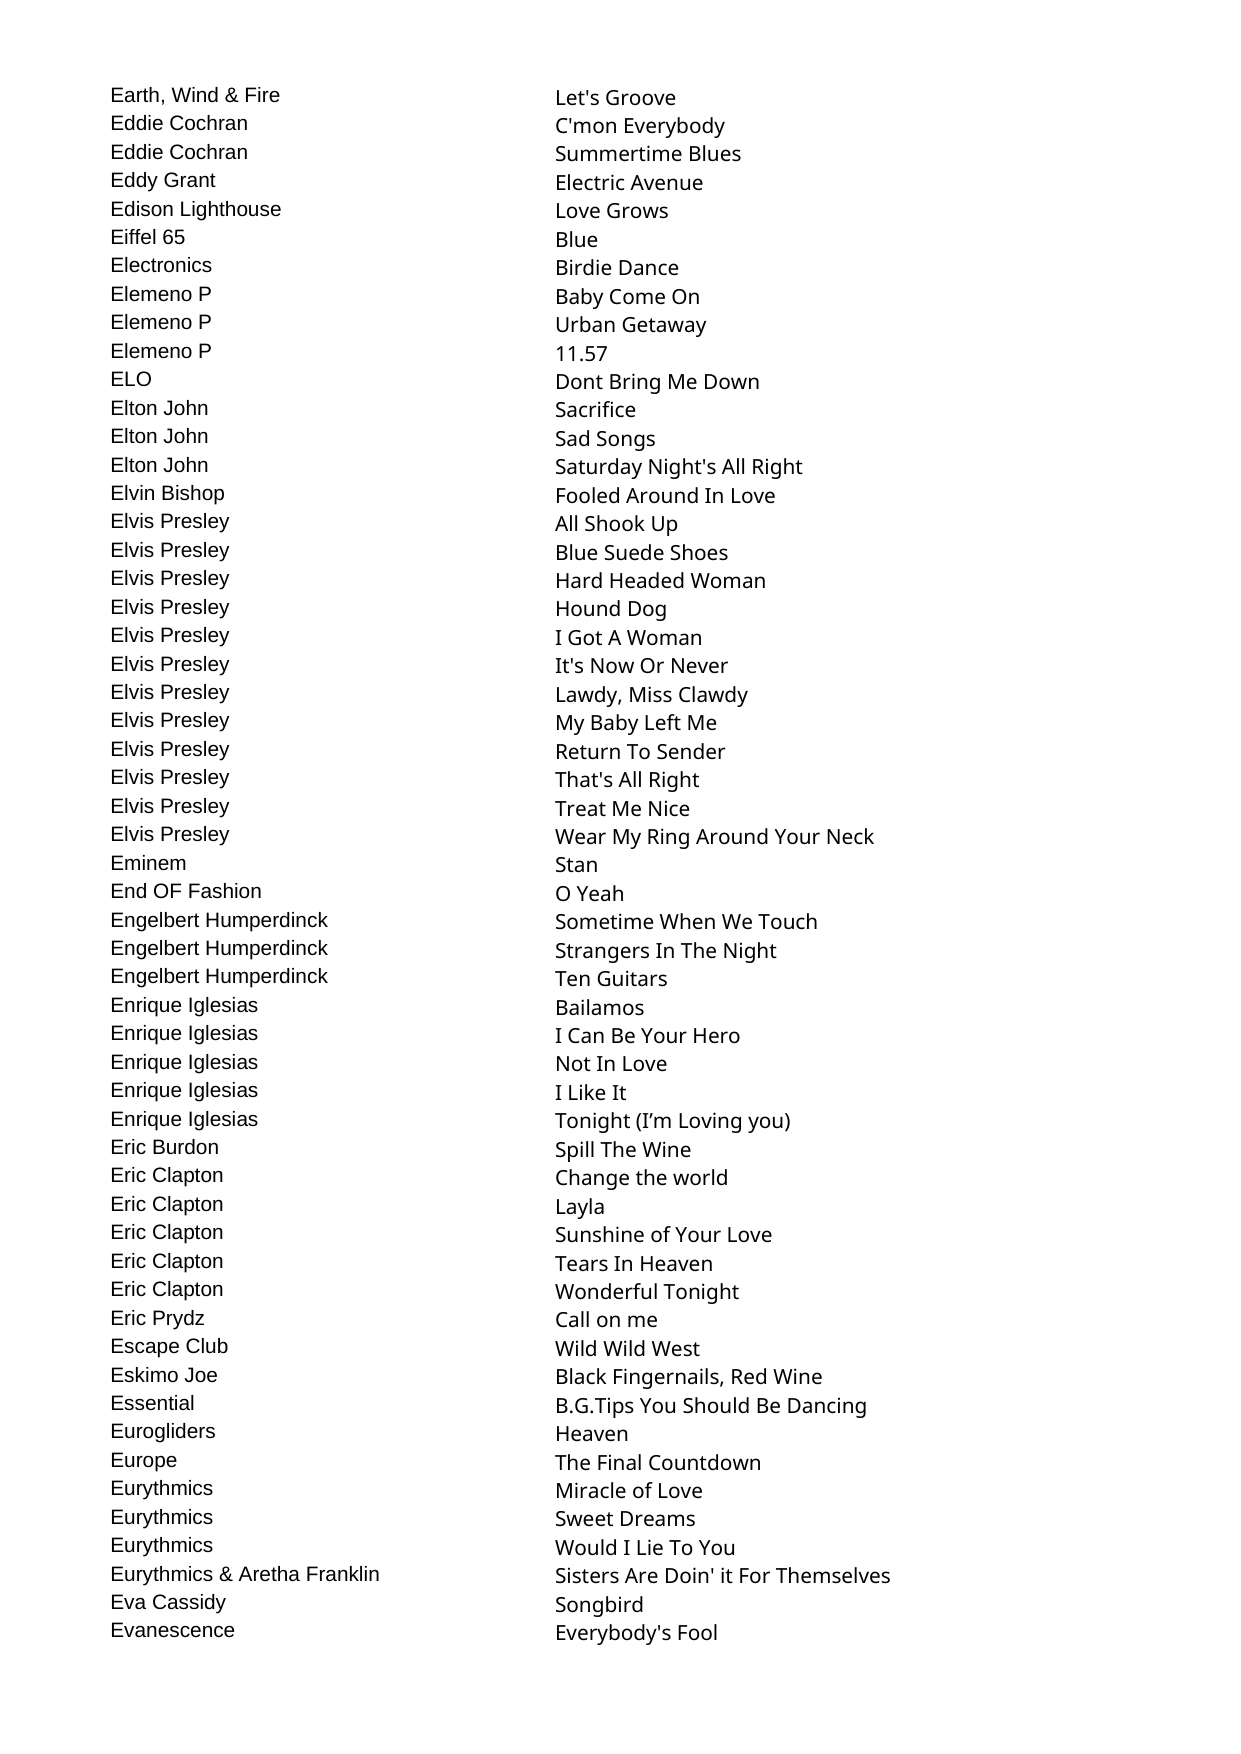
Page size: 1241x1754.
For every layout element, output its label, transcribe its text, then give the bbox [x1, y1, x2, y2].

table_cell Eminem [99, 851, 543, 879]
table_cell Fooled Around In Love [544, 481, 1090, 509]
table_cell My Baby Left Me [544, 708, 1090, 737]
table_cell Eddy Grant [99, 168, 543, 196]
table_cell Stan [544, 851, 1090, 879]
table_cell Elton John [99, 453, 543, 481]
table_cell Blue [544, 225, 1090, 253]
table_cell Elvin Bishop [99, 481, 543, 509]
table_cell Eurythmics [99, 1505, 543, 1533]
table_cell Engelbert Humperdinck [99, 936, 543, 964]
table_cell Sweet Dreams [544, 1505, 1090, 1533]
table_cell Elvis Presley [99, 822, 543, 851]
table_cell That's All Right [544, 765, 1090, 794]
table_cell B.G.Tips You Should Be Dancing [544, 1391, 1090, 1419]
table_cell Songbird [544, 1590, 1090, 1618]
table_cell Europe [99, 1448, 543, 1476]
table_cell Hard Headed Woman [544, 566, 1090, 594]
table_cell Wonderful Tonight [544, 1277, 1090, 1306]
table_cell Baby Come On [544, 282, 1090, 310]
table_cell Eric Clapton [99, 1220, 543, 1249]
table_cell Bailamos [544, 993, 1090, 1021]
table_cell Elemeno P [99, 339, 543, 367]
table_cell Elton John [99, 396, 543, 424]
table_cell Escape Club [99, 1334, 543, 1362]
table_cell Enrique Iglesias [99, 993, 543, 1021]
table_cell Miracle of Love [544, 1476, 1090, 1504]
table_cell Elvis Presley [99, 623, 543, 651]
table_cell Change the world [544, 1163, 1090, 1192]
table_cell Electric Avenue [544, 168, 1090, 196]
table_cell Edison Lighthouse [99, 196, 543, 225]
table_cell Eurogliders [99, 1419, 543, 1448]
table_cell Treat Me Nice [544, 794, 1090, 822]
table_cell Elton John [99, 424, 543, 452]
table_cell It's Now Or Never [544, 651, 1090, 680]
table_cell Eva Cassidy [99, 1590, 543, 1618]
table_cell Sometime When We Touch [544, 908, 1090, 936]
table_cell Not In Love [544, 1050, 1090, 1078]
table_cell Dont Bring Me Down [544, 367, 1090, 396]
table_cell Enrique Iglesias [99, 1021, 543, 1049]
table_cell Eurythmics [99, 1533, 543, 1561]
table_cell Wear My Ring Around Your Neck [544, 822, 1090, 851]
table_cell ELO [99, 367, 543, 396]
table_cell Hound Dog [544, 595, 1090, 623]
table_cell Elemeno P [99, 310, 543, 339]
table_cell Eric Clapton [99, 1163, 543, 1192]
table_cell Ten Guitars [544, 964, 1090, 993]
table_cell Elemeno P [99, 282, 543, 310]
table_cell Sad Songs [544, 424, 1090, 452]
table_cell Sisters Are Doin' it For Themselves [544, 1561, 1090, 1590]
table_cell Eric Clapton [99, 1192, 543, 1220]
table_cell Earth, Wind & Fire [99, 83, 543, 111]
table_cell Essential [99, 1391, 543, 1419]
table_cell Elvis Presley [99, 765, 543, 794]
table_cell Elvis Presley [99, 566, 543, 594]
table_cell Tonight (I’m Loving you) [544, 1106, 1090, 1135]
table_cell All Shook Up [544, 509, 1090, 538]
table_cell Elvis Presley [99, 680, 543, 708]
table_cell Engelbert Humperdinck [99, 908, 543, 936]
table_cell Evanescence [99, 1618, 543, 1647]
table_cell Eurythmics [99, 1476, 543, 1504]
table_cell End OF Fashion [99, 879, 543, 907]
table_cell Eric Burdon [99, 1135, 543, 1163]
table_cell Eddie Cochran [99, 140, 543, 168]
table_cell Electronics [99, 253, 543, 282]
table_cell Elvis Presley [99, 538, 543, 566]
table_cell I Got A Woman [544, 623, 1090, 651]
table_cell Summertime Blues [544, 140, 1090, 168]
table_cell Would I Lie To You [544, 1533, 1090, 1561]
table_cell Sunshine of Your Love [544, 1220, 1090, 1249]
table_cell Return To Sender [544, 737, 1090, 765]
table_cell Urban Getaway [544, 310, 1090, 339]
table_cell Let's Groove [544, 83, 1090, 111]
table_cell Eiffel 65 [99, 225, 543, 253]
table_cell Heaven [544, 1419, 1090, 1448]
table_cell Eric Clapton [99, 1277, 543, 1306]
table_cell Eurythmics & Aretha Franklin [99, 1561, 543, 1590]
table_cell Black Fingernails, Red Wine [544, 1363, 1090, 1391]
table_cell Strangers In The Night [544, 936, 1090, 964]
table_cell Lawdy, Miss Clawdy [544, 680, 1090, 708]
table_cell C'mon Everybody [544, 111, 1090, 139]
table_cell Love Grows [544, 196, 1090, 225]
table_cell Layla [544, 1192, 1090, 1220]
table_cell Engelbert Humperdinck [99, 964, 543, 993]
table_cell Eddie Cochran [99, 111, 543, 139]
table_cell Blue Suede Shoes [544, 538, 1090, 566]
table_cell Wild Wild West [544, 1334, 1090, 1362]
table_cell Sacrifice [544, 396, 1090, 424]
table_cell Elvis Presley [99, 794, 543, 822]
table_cell Spill The Wine [544, 1135, 1090, 1163]
table_cell I Can Be Your Hero [544, 1021, 1090, 1049]
table_cell Eric Prydz [99, 1306, 543, 1334]
table_cell Elvis Presley [99, 737, 543, 765]
table_cell Birdie Dance [544, 253, 1090, 282]
table_cell Eric Clapton [99, 1249, 543, 1277]
table_cell Everybody's Fool [544, 1618, 1090, 1647]
table_cell Enrique Iglesias [99, 1106, 543, 1135]
table_cell Tears In Heaven [544, 1249, 1090, 1277]
table_cell Elvis Presley [99, 509, 543, 538]
table_cell Call on me [544, 1306, 1090, 1334]
table_cell I Like It [544, 1078, 1090, 1106]
table_cell Elvis Presley [99, 651, 543, 680]
table_cell Elvis Presley [99, 708, 543, 737]
table_cell Enrique Iglesias [99, 1078, 543, 1106]
table_cell Saturday Night's All Right [544, 453, 1090, 481]
table_cell The Final Countdown [544, 1448, 1090, 1476]
table_cell Eskimo Joe [99, 1363, 543, 1391]
table_cell O Yeah [544, 879, 1090, 907]
table_cell Enrique Iglesias [99, 1050, 543, 1078]
table_cell Elvis Presley [99, 595, 543, 623]
table_cell 11.57 [544, 339, 1090, 367]
